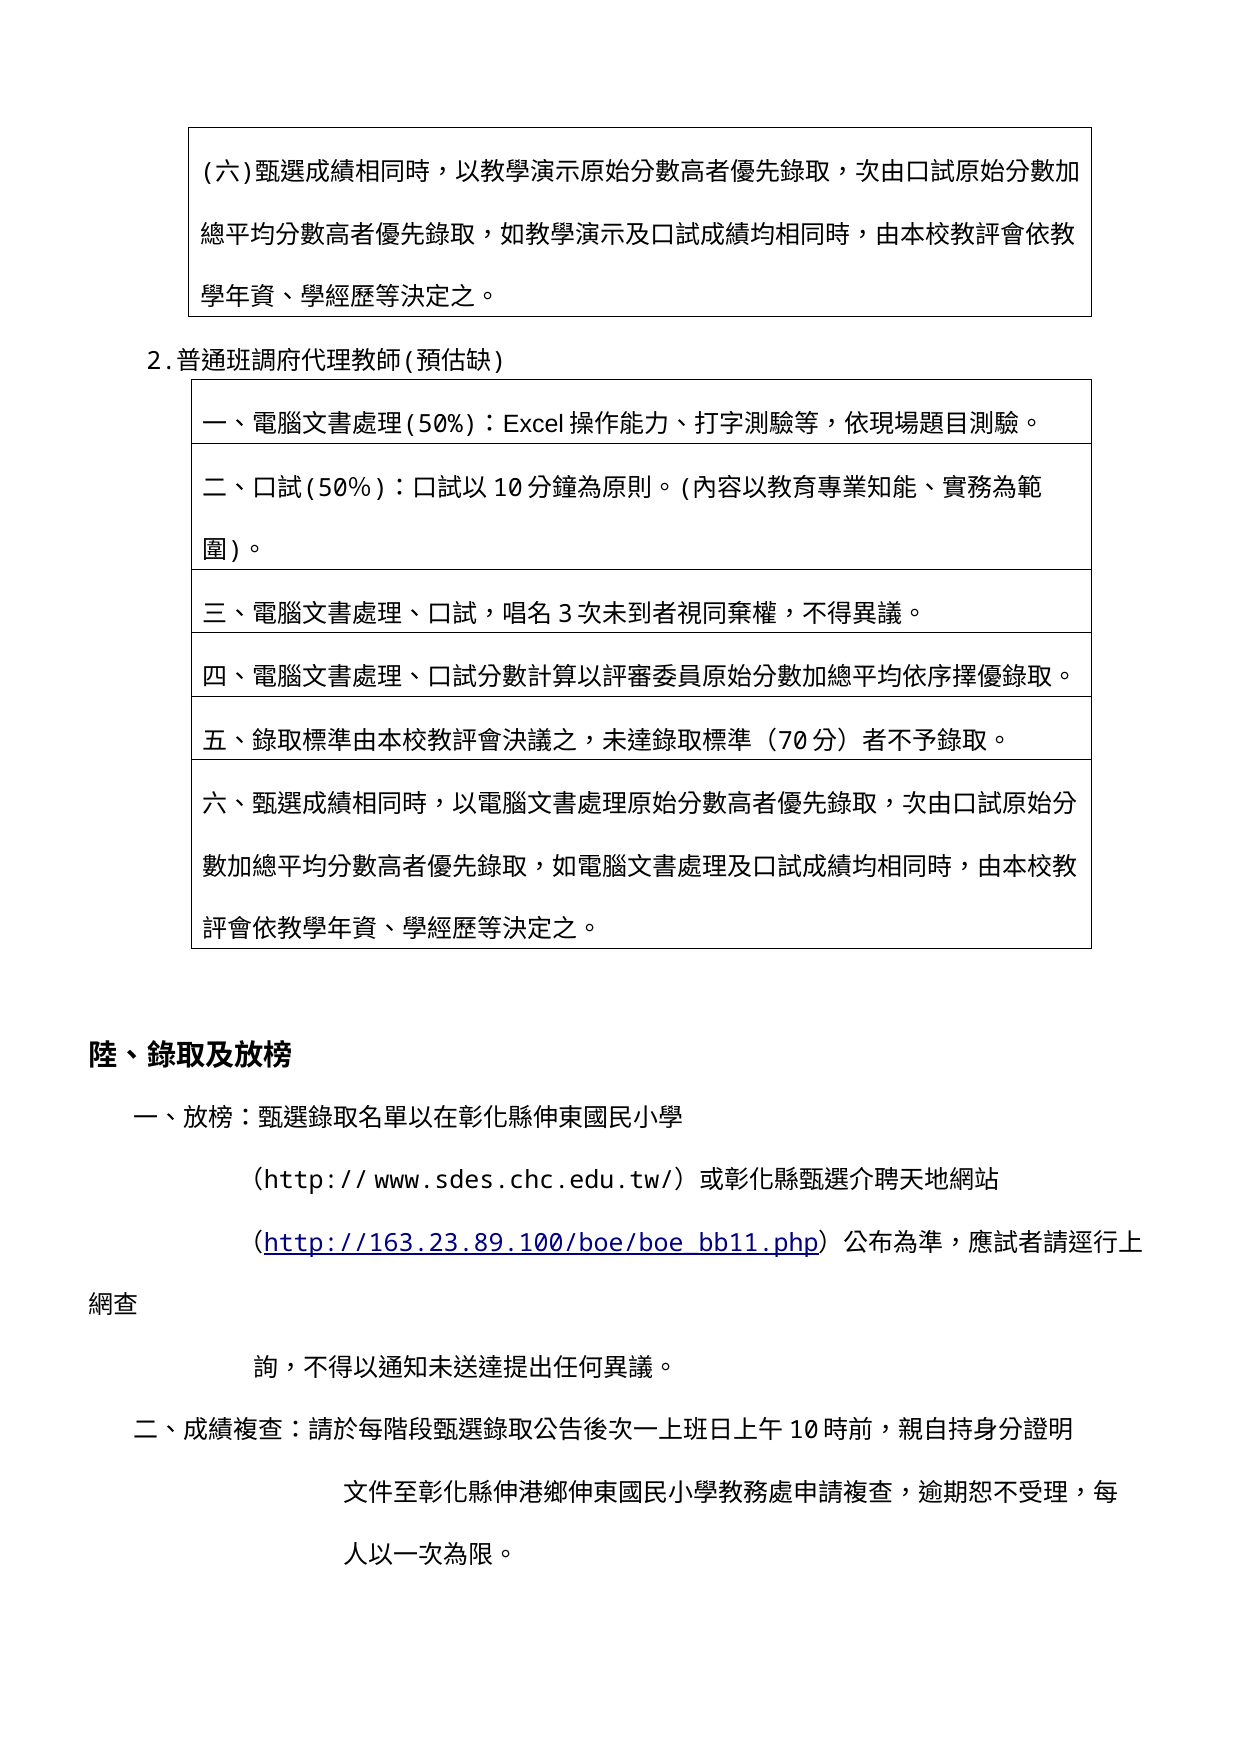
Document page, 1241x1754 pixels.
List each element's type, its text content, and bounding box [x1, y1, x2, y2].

text 文件至彰化縣伸港鄉伸東國民小學教務處申請複查，逾期恕不受理，每 [88, 1449, 1152, 1511]
text 人以一次為限。 [88, 1511, 1152, 1574]
text （http:// www.sdes.chc.edu.tw/）或彰化縣甄選介聘天地網站 [88, 1136, 1152, 1199]
text 2.普通班調府代理教師(預估缺) [101, 317, 1152, 379]
text （http://163.23.89.100/boe/boe_bb11.php）公布為準，應試者請逕行上網查 [88, 1199, 1152, 1324]
table_cell 二、口試(50％)：口試以10分鐘為原則。(內容以教育專業知能、實務為範圍)。 [192, 444, 1091, 569]
table_header 一、電腦文書處理(50%)：Excel操作能力、打字測驗等，依現場題目測驗。 [192, 380, 1091, 443]
text 一、放榜：甄選錄取名單以在彰化縣伸東國民小學 [88, 1074, 1152, 1136]
text 二、成績複查：請於每階段甄選錄取公告後次一上班日上午10時前，親自持身分證明 [88, 1386, 1152, 1449]
table_cell (六)甄選成績相同時，以教學演示原始分數高者優先錄取，次由口試原始分數加總平均分數高者優先錄取，如教學演示及口試成績均相同時，由本校教評會依教學年資、學經歷等決定之。 [189, 128, 1091, 316]
table_cell 六、甄選成績相同時，以電腦文書處理原始分數高者優先錄取，次由口試原始分數加總平均分數高者優先錄取，如電腦文書處理及口試成績均相同時，由本校教評會依教學年資、學經歷等決定之。 [192, 760, 1091, 948]
text 陸、錄取及放榜 [88, 1011, 1152, 1074]
table_cell 三、電腦文書處理、口試，唱名3次未到者視同棄權，不得異議。 [192, 570, 1091, 632]
text 詢，不得以通知未送達提出任何異議。 [88, 1324, 1152, 1386]
table_cell 四、電腦文書處理、口試分數計算以評審委員原始分數加總平均依序擇優錄取。 [192, 633, 1091, 696]
table_cell 五、錄取標準由本校教評會決議之，未達錄取標準（70分）者不予錄取。 [192, 697, 1091, 759]
